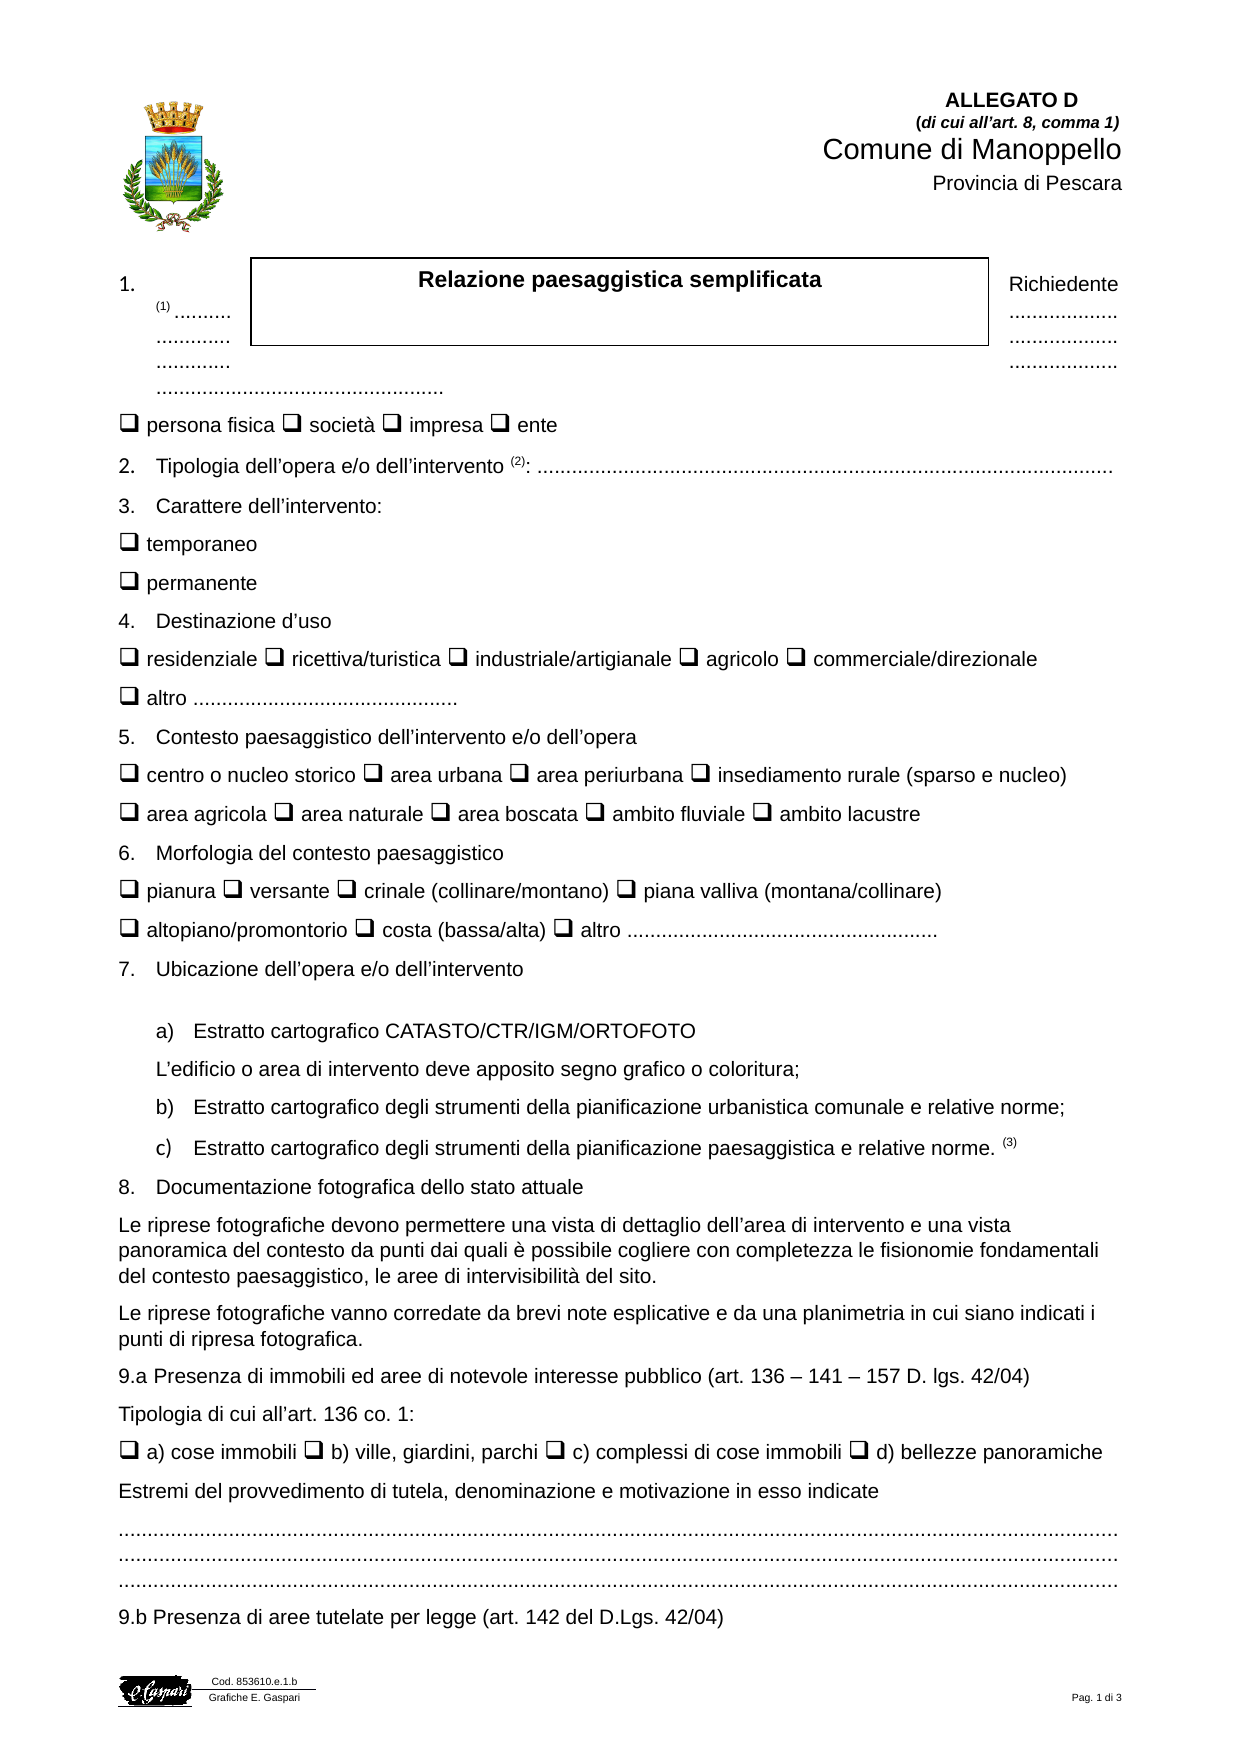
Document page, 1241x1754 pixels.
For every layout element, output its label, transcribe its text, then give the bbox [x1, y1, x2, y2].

text  permanente [118, 570, 1122, 595]
text  pianura  versante  crinale (collinare/montano)  piana valliva (montana/collinare) [118, 879, 1122, 904]
list Morfologia del contesto paesaggistico [118, 841, 1122, 865]
list Documentazione fotografica dello stato attuale [118, 1175, 1122, 1199]
text  a) cose immobili  b) ville, giardini, parchi  c) complessi di cose immobili  d) bellezze panoramiche [118, 1440, 1122, 1465]
text  persona fisica  società  impresa  ente [118, 412, 1122, 437]
text 9.a Presenza di immobili ed aree di notevole interesse pubblico (art. 136 – 141 – 157 D. lgs. 42/04) [118, 1364, 1122, 1388]
list Contesto paesaggistico dell’intervento e/o dell’opera [118, 725, 1122, 749]
text  altro .............................................. [118, 686, 1122, 711]
list Estratto cartografico CATASTO/CTR/IGM/ORTOFOTO [156, 1019, 1122, 1043]
text Tipologia di cui all’art. 136 co. 1: [118, 1402, 1122, 1426]
list Estratto cartografico degli strumenti della pianificazione urbanistica comunale e relative norme; [156, 1095, 1122, 1119]
text Provincia di Pescara [224, 171, 1122, 194]
text  altopiano/promontorio  costa (bassa/alta)  altro ...................................................... [118, 918, 1122, 943]
text Comune di Manoppello [224, 132, 1122, 166]
text  temporaneo [118, 531, 1122, 556]
list Estratto cartografico degli strumenti della pianificazione paesaggistica e relative norme. (3) [156, 1133, 1122, 1161]
text  centro o nucleo storico  area urbana  area periurbana  insediamento rurale (sparso e nucleo) [118, 763, 1122, 788]
list Richiedente (1) ............................................................................................................................................... [118, 269, 1122, 399]
text 9.b Presenza di aree tutelate per legge (art. 142 del D.Lgs. 42/04) [118, 1605, 1122, 1629]
text  residenziale  ricettiva/turistica  industriale/artigianale  agricolo  commerciale/direzionale [118, 647, 1122, 672]
picture [118, 1674, 192, 1706]
text Estremi del provvedimento di tutela, denominazione e motivazione in esso indicate [118, 1479, 1122, 1503]
text Le riprese fotografiche vanno corredate da brevi note esplicative e da una planimetria in cui siano indicati i punti di ripresa fotografica. [118, 1301, 1122, 1351]
picture [122, 101, 224, 233]
list Destinazione d’uso [118, 609, 1122, 633]
list Tipologia dell’opera e/o dell’intervento (2): .................................................................................................... [118, 451, 1122, 479]
list Ubicazione dell’opera e/o dell’intervento [118, 957, 1122, 981]
text Le riprese fotografiche devono permettere una vista di dettaglio dell’area di intervento e una vista panoramica del contesto da punti dai quali è possibile cogliere con completezza le fisionomie fondamentali del contesto paesaggistico, le aree di intervisibilità del sito. [118, 1213, 1122, 1287]
list Carattere dell’intervento: [118, 494, 1122, 518]
text L’edificio o area di intervento deve apposito segno grafico o coloritura; [156, 1057, 1122, 1081]
text  area agricola  area naturale  area boscata  ambito fluviale  ambito lacustre [118, 802, 1122, 827]
